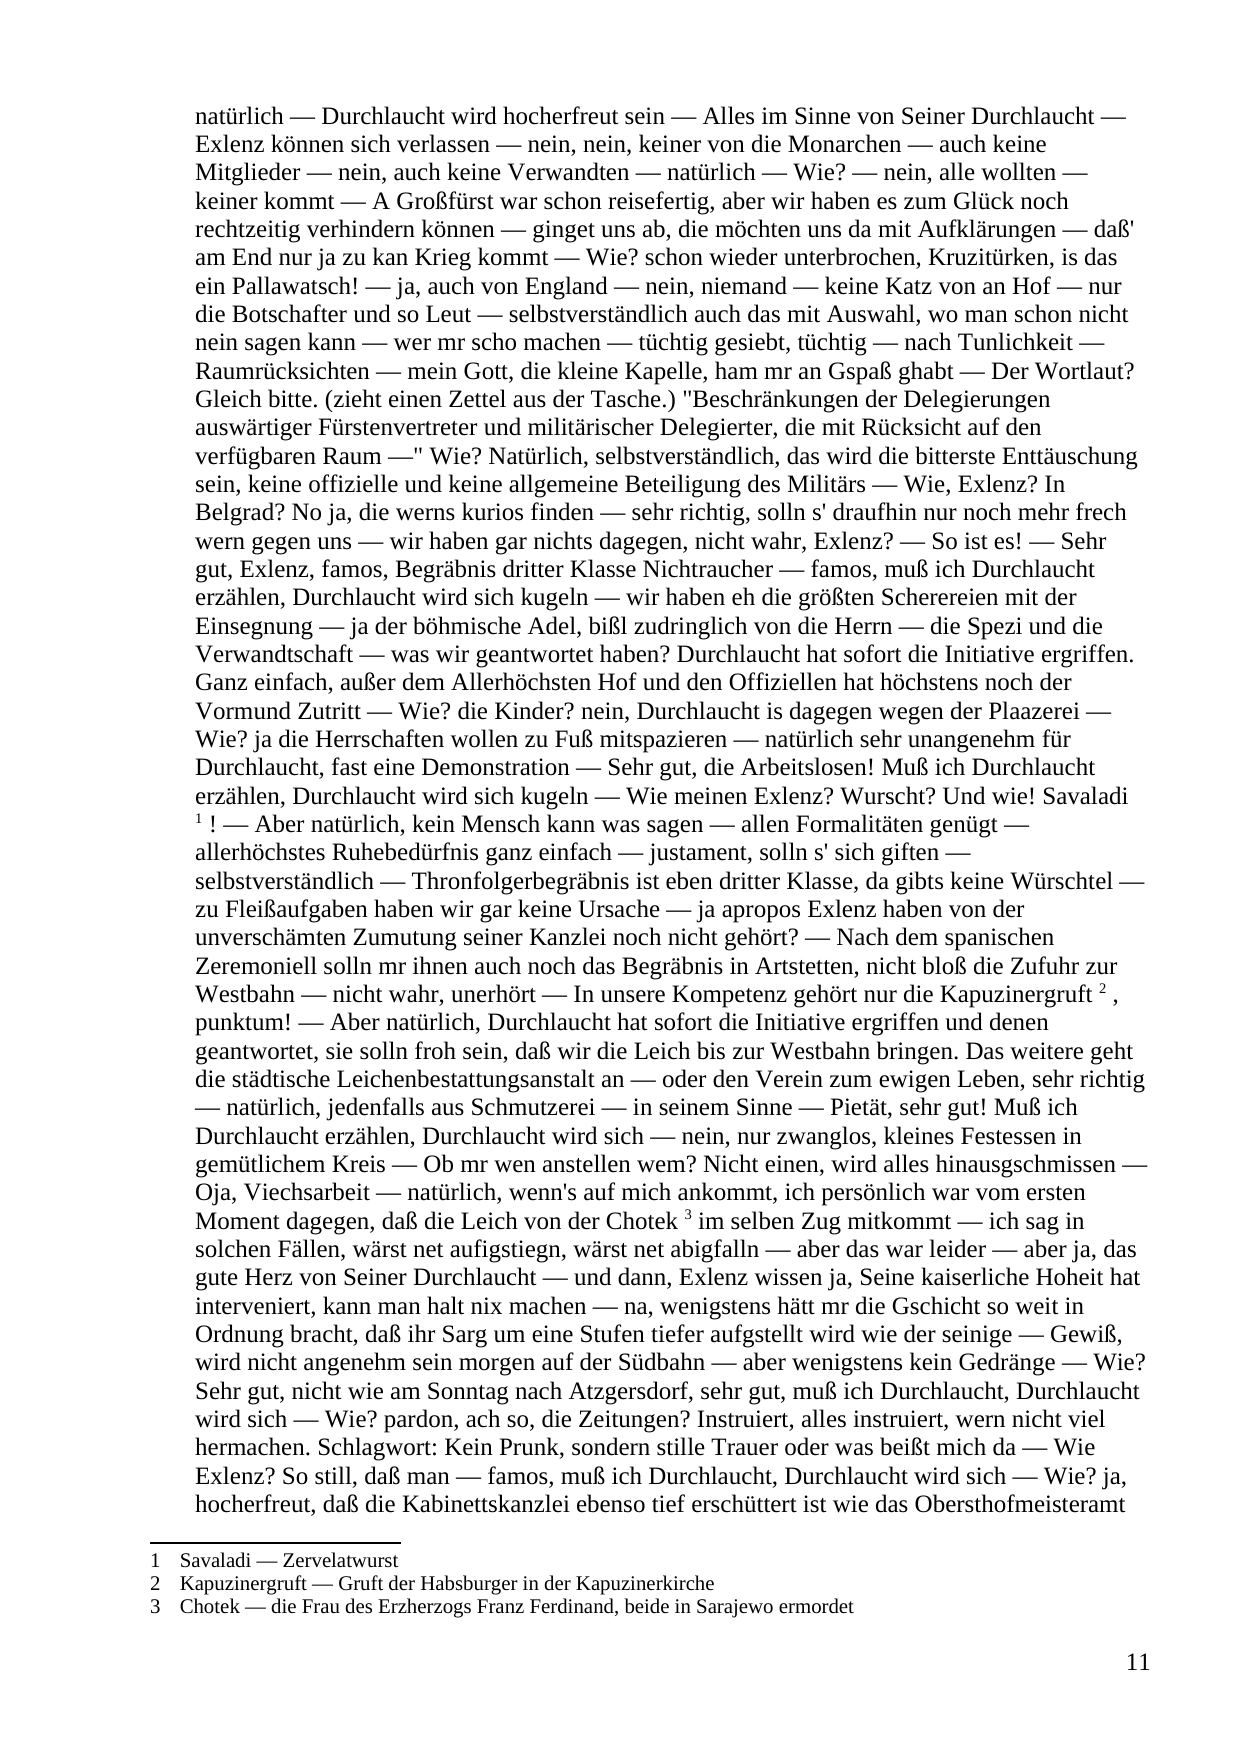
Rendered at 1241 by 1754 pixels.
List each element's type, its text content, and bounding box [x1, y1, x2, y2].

text natürlich — Durchlaucht wird hocherfreut sein — Alles im Sinne von Seiner Durchlaucht — Exlenz können sich verlassen — nein, nein, keiner von die Monarchen — auch keine Mitglieder — nein, auch keine Verwandten — natürlich — Wie? — nein, alle wollten — keiner kommt — A Großfürst war schon reisefertig, aber wir haben es zum Glück noch rechtzeitig verhindern können — ginget uns ab, die möchten uns da mit Aufklärungen — daß' am End nur ja zu kan Krieg kommt — Wie? schon wieder unterbrochen, Kruzitürken, is das ein Pallawatsch! — ja, auch von England — nein, niemand — keine Katz von an Hof — nur die Botschafter und so Leut — selbstverständlich auch das mit Auswahl, wo man schon nicht nein sagen kann — wer mr scho machen — tüchtig gesiebt, tüchtig — nach Tunlichkeit — Raumrücksichten — mein Gott, die kleine Kapelle, ham mr an Gspaß ghabt — Der Wortlaut? Gleich bitte. (zieht einen Zettel aus der Tasche.) "Beschränkungen der Delegierungen auswärtiger Fürstenvertreter und militärischer Delegierter, die mit Rücksicht auf den verfügbaren Raum —" Wie? Natürlich, selbstverständlich, das wird die bitterste Enttäuschung sein, keine offizielle und keine allgemeine Beteiligung des Militärs — Wie, Exlenz? In Belgrad? No ja, die werns kurios finden — sehr richtig, solln s' draufhin nur noch mehr frech wern gegen uns — wir haben gar nichts dagegen, nicht wahr, Exlenz? — So ist es! — Sehr gut, Exlenz, famos, Begräbnis dritter Klasse Nichtraucher — famos, muß ich Durchlaucht erzählen, Durchlaucht wird sich kugeln — wir haben eh die größten Scherereien mit der Einsegnung — ja der böhmische Adel, bißl zudringlich von die Herrn — die Spezi und die Verwandtschaft — was wir geantwortet haben? Durchlaucht hat sofort die Initiative ergriffen. Ganz einfach, außer dem Allerhöchsten Hof und den Offiziellen hat höchstens noch der Vormund Zutritt — Wie? die Kinder? nein, Durchlaucht is dagegen wegen der Plaazerei — Wie? ja die Herrschaften wollen zu Fuß mitspazieren — natürlich sehr unangenehm für Durchlaucht, fast eine Demonstration — Sehr gut, die Arbeitslosen! Muß ich Durchlaucht erzählen, Durchlaucht wird sich kugeln — Wie meinen Exlenz? Wurscht? Und wie! Savaladi ! — Aber natürlich, kein Mensch kann was sagen — allen Formalitäten genügt — allerhöchstes Ruhebedürfnis ganz einfach — justament, solln s' sich giften — selbstverständlich — Thronfolgerbegräbnis ist eben dritter Klasse, da gibts keine Würschtel — zu Fleißaufgaben haben wir gar keine Ursache — ja apropos Exlenz haben von der unverschämten Zumutung seiner Kanzlei noch nicht gehört? — Nach dem spanischen Zeremoniell solln mr ihnen auch noch das Begräbnis in Artstetten, nicht bloß die Zufuhr zur Westbahn — nicht wahr, unerhört — In unsere Kompetenz gehört nur die Kapuzinergruft , punktum! — Aber natürlich, Durchlaucht hat sofort die Initiative ergriffen und denen geantwortet, sie solln froh sein, daß wir die Leich bis zur Westbahn bringen. Das weitere geht die städtische Leichenbestattungsanstalt an — oder den Verein zum ewigen Leben, sehr richtig — natürlich, jedenfalls aus Schmutzerei — in seinem Sinne — Pietät, sehr gut! Muß ich Durchlaucht erzählen, Durchlaucht wird sich — nein, nur zwanglos, kleines Festessen in gemütlichem Kreis — Ob mr wen anstellen wem? Nicht einen, wird alles hinausgschmissen — Oja, Viechsarbeit — natürlich, wenn's auf mich ankommt, ich persönlich war vom ersten Moment dagegen, daß die Leich von der Chotek im selben Zug mitkommt — ich sag in solchen Fällen, wärst net aufigstiegn, wärst net abigfalln — aber das war leider — aber ja, das gute Herz von Seiner Durchlaucht — und dann, Exlenz wissen ja, Seine kaiserliche Hoheit hat interveniert, kann man halt nix machen — na, wenigstens hätt mr die Gschicht so weit in Ordnung bracht, daß ihr Sarg um eine Stufen tiefer aufgstellt wird wie der seinige — Gewiß, wird nicht angenehm sein morgen auf der Südbahn — aber wenigstens kein Gedränge — Wie? Sehr gut, nicht wie am Sonntag nach Atzgersdorf, sehr gut, muß ich Durchlaucht, Durchlaucht wird sich — Wie? pardon, ach so, die Zeitungen? Instruiert, alles instruiert, wern nicht viel hermachen. Schlagwort: Kein Prunk, sondern stille Trauer oder was beißt mich da — Wie Exlenz? So still, daß man — famos, muß ich Durchlaucht, Durchlaucht wird sich — Wie? ja, hocherfreut, daß die Kabinettskanzlei ebenso tief erschüttert ist wie das Obersthofmeisteramt [150, 75, 1151, 1518]
text Savaladi — Zervelatwurst [150, 1549, 1151, 1572]
text Chotek — die Frau des Erzherzogs Franz Ferdinand, beide in Sarajewo ermordet [150, 1595, 1151, 1618]
text Kapuzinergruft — Gruft der Habsburger in der Kapuzinerkirche [150, 1572, 1151, 1595]
